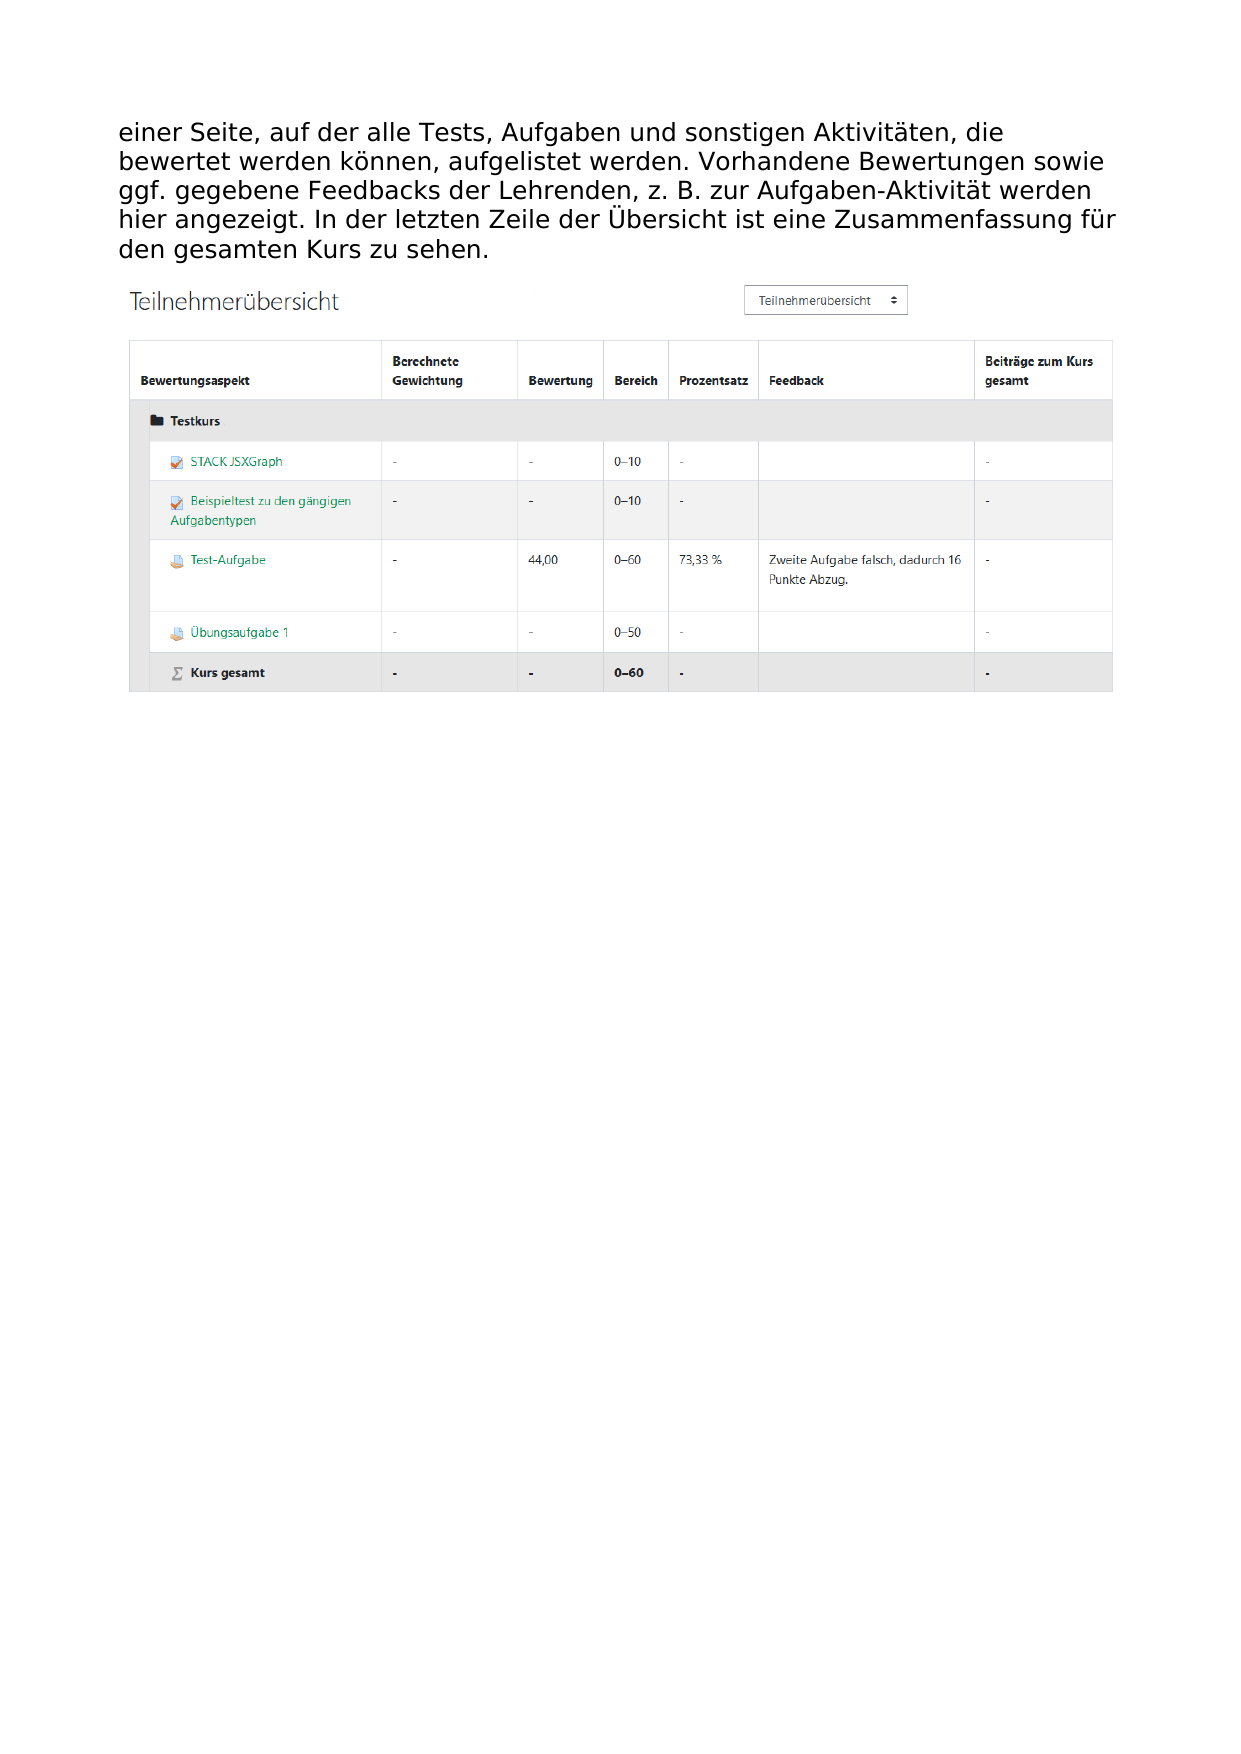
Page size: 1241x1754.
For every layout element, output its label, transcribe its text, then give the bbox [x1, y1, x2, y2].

text einer Seite, auf der alle Tests, Aufgaben und sonstigen Aktivitäten, die bewertet werden können, aufgelistet werden. Vorhandene Bewertungen sowie ggf. gegebene Feedbacks der Lehrenden, z. B. zur Aufgaben-Aktivität werden hier angezeigt. In der letzten Zeile der Übersicht ist eine Zusammenfassung für den gesamten Kurs zu sehen. [118, 118, 1122, 264]
picture [118, 276, 1123, 702]
